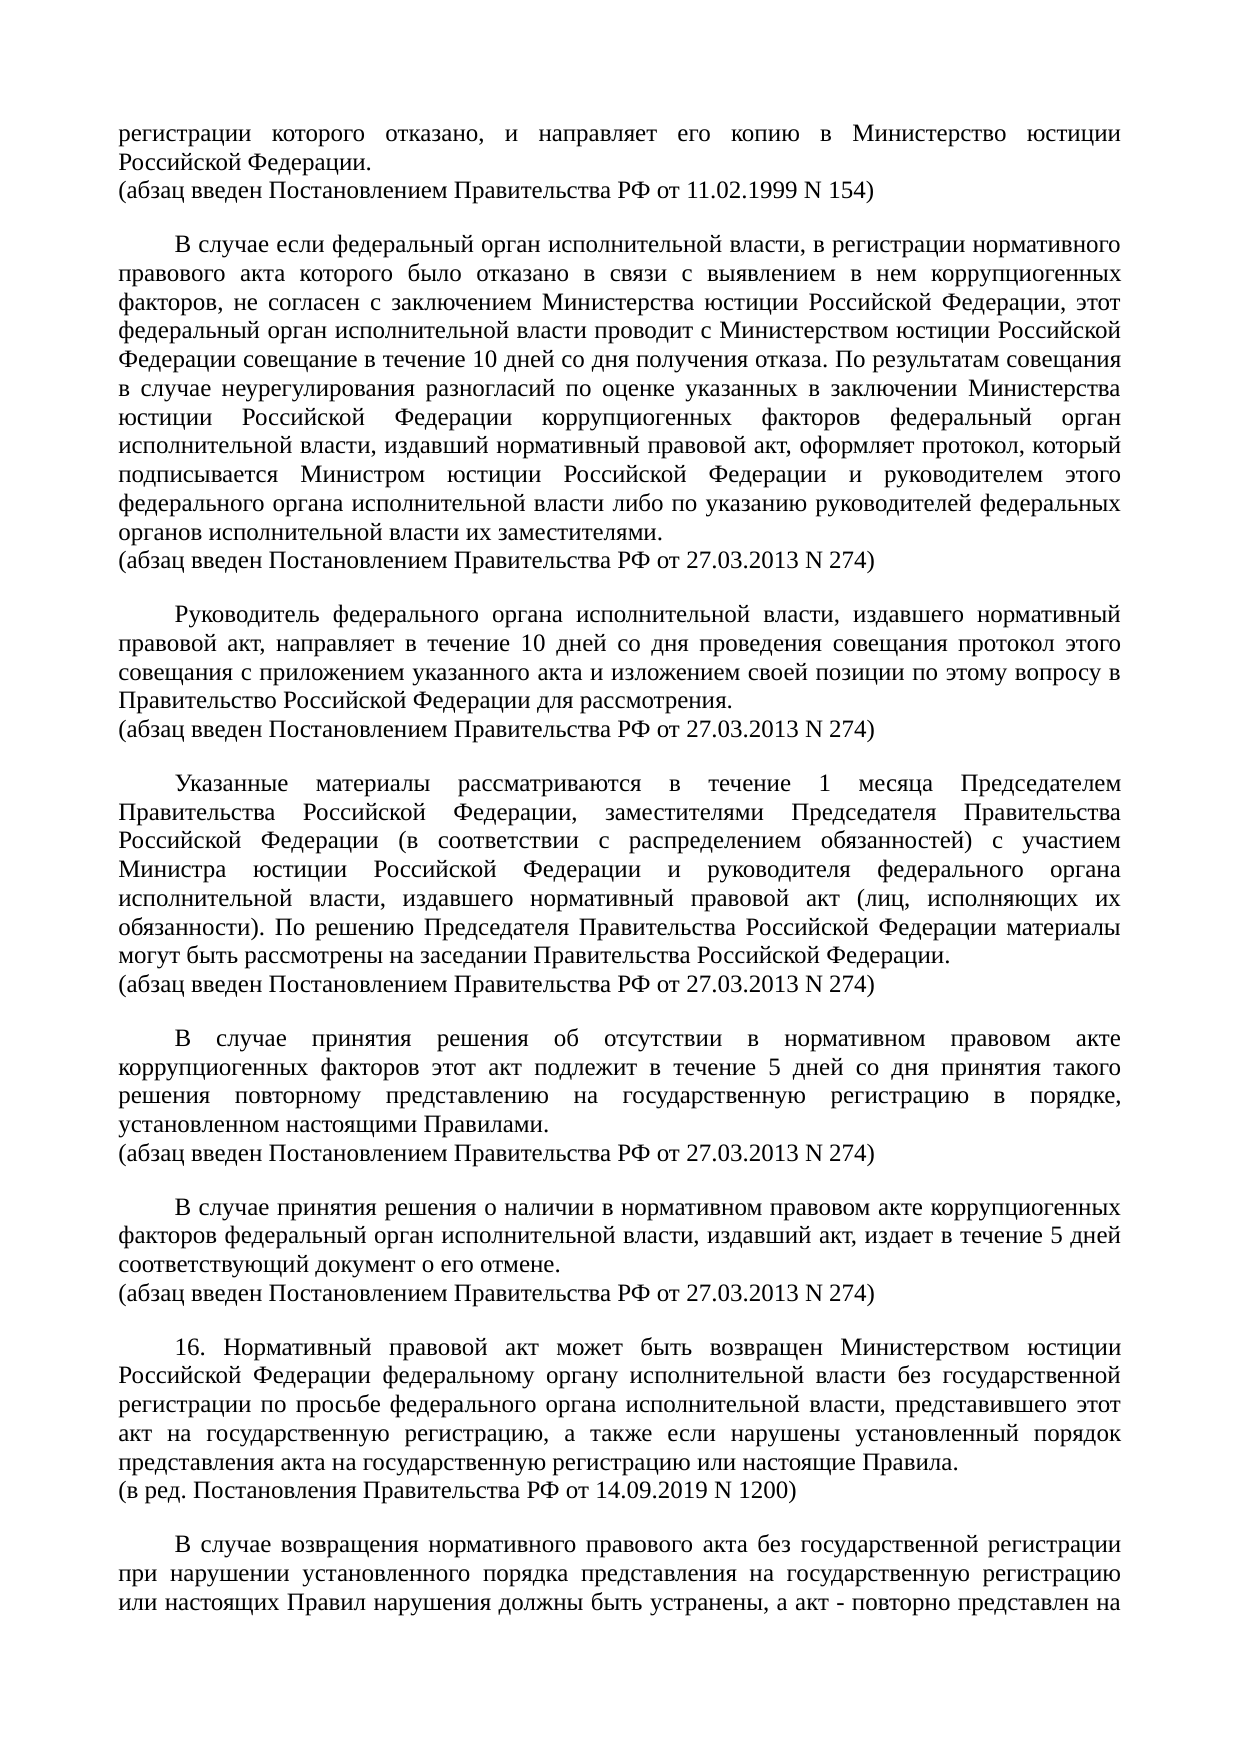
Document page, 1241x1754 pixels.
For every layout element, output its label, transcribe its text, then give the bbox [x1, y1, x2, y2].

text (абзац введен Постановлением Правительства РФ от 27.03.2013 N 274) [118, 969, 1122, 998]
text регистрации которого отказано, и направляет его копию в Министерство юстиции Российской Федерации. [118, 118, 1122, 176]
text В случае если федеральный орган исполнительной власти, в регистрации нормативного правового акта которого было отказано в связи с выявлением в нем коррупциогенных факторов, не согласен с заключением Министерства юстиции Российской Федерации, этот федеральный орган исполнительной власти проводит с Министерством юстиции Российской Федерации совещание в течение 10 дней со дня получения отказа. По результатам совещания в случае неурегулирования разногласий по оценке указанных в заключении Министерства юстиции Российской Федерации коррупциогенных факторов федеральный орган исполнительной власти, издавший нормативный правовой акт, оформляет протокол, который подписывается Министром юстиции Российской Федерации и руководителем этого федерального органа исполнительной власти либо по указанию руководителей федеральных органов исполнительной власти их заместителями. [118, 229, 1122, 546]
text Руководитель федерального органа исполнительной власти, издавшего нормативный правовой акт, направляет в течение 10 дней со дня проведения совещания протокол этого совещания с приложением указанного акта и изложением своей позиции по этому вопросу в Правительство Российской Федерации для рассмотрения. [118, 599, 1122, 714]
text (в ред. Постановления Правительства РФ от 14.09.2019 N 1200) [118, 1476, 1122, 1504]
text Указанные материалы рассматриваются в течение 1 месяца Председателем Правительства Российской Федерации, заместителями Председателя Правительства Российской Федерации (в соответствии с распределением обязанностей) с участием Министра юстиции Российской Федерации и руководителя федерального органа исполнительной власти, издавшего нормативный правовой акт (лиц, исполняющих их обязанности). По решению Председателя Правительства Российской Федерации материалы могут быть рассмотрены на заседании Правительства Российской Федерации. [118, 768, 1122, 969]
text В случае принятия решения об отсутствии в нормативном правовом акте коррупциогенных факторов этот акт подлежит в течение 5 дней со дня принятия такого решения повторному представлению на государственную регистрацию в порядке, установленном настоящими Правилами. [118, 1023, 1122, 1138]
text (абзац введен Постановлением Правительства РФ от 11.02.1999 N 154) [118, 176, 1122, 204]
text В случае возвращения нормативного правового акта без государственной регистрации при нарушении установленного порядка представления на государственную регистрацию или настоящих Правил нарушения должны быть устранены, а акт - повторно представлен на [118, 1529, 1122, 1616]
text (абзац введен Постановлением Правительства РФ от 27.03.2013 N 274) [118, 714, 1122, 743]
text (абзац введен Постановлением Правительства РФ от 27.03.2013 N 274) [118, 546, 1122, 574]
text (абзац введен Постановлением Правительства РФ от 27.03.2013 N 274) [118, 1138, 1122, 1167]
text (абзац введен Постановлением Правительства РФ от 27.03.2013 N 274) [118, 1278, 1122, 1307]
text В случае принятия решения о наличии в нормативном правовом акте коррупциогенных факторов федеральный орган исполнительной власти, издавший акт, издает в течение 5 дней соответствующий документ о его отмене. [118, 1192, 1122, 1278]
text 16. Нормативный правовой акт может быть возвращен Министерством юстиции Российской Федерации федеральному органу исполнительной власти без государственной регистрации по просьбе федерального органа исполнительной власти, представившего этот акт на государственную регистрацию, а также если нарушены установленный порядок представления акта на государственную регистрацию или настоящие Правила. [118, 1332, 1122, 1476]
